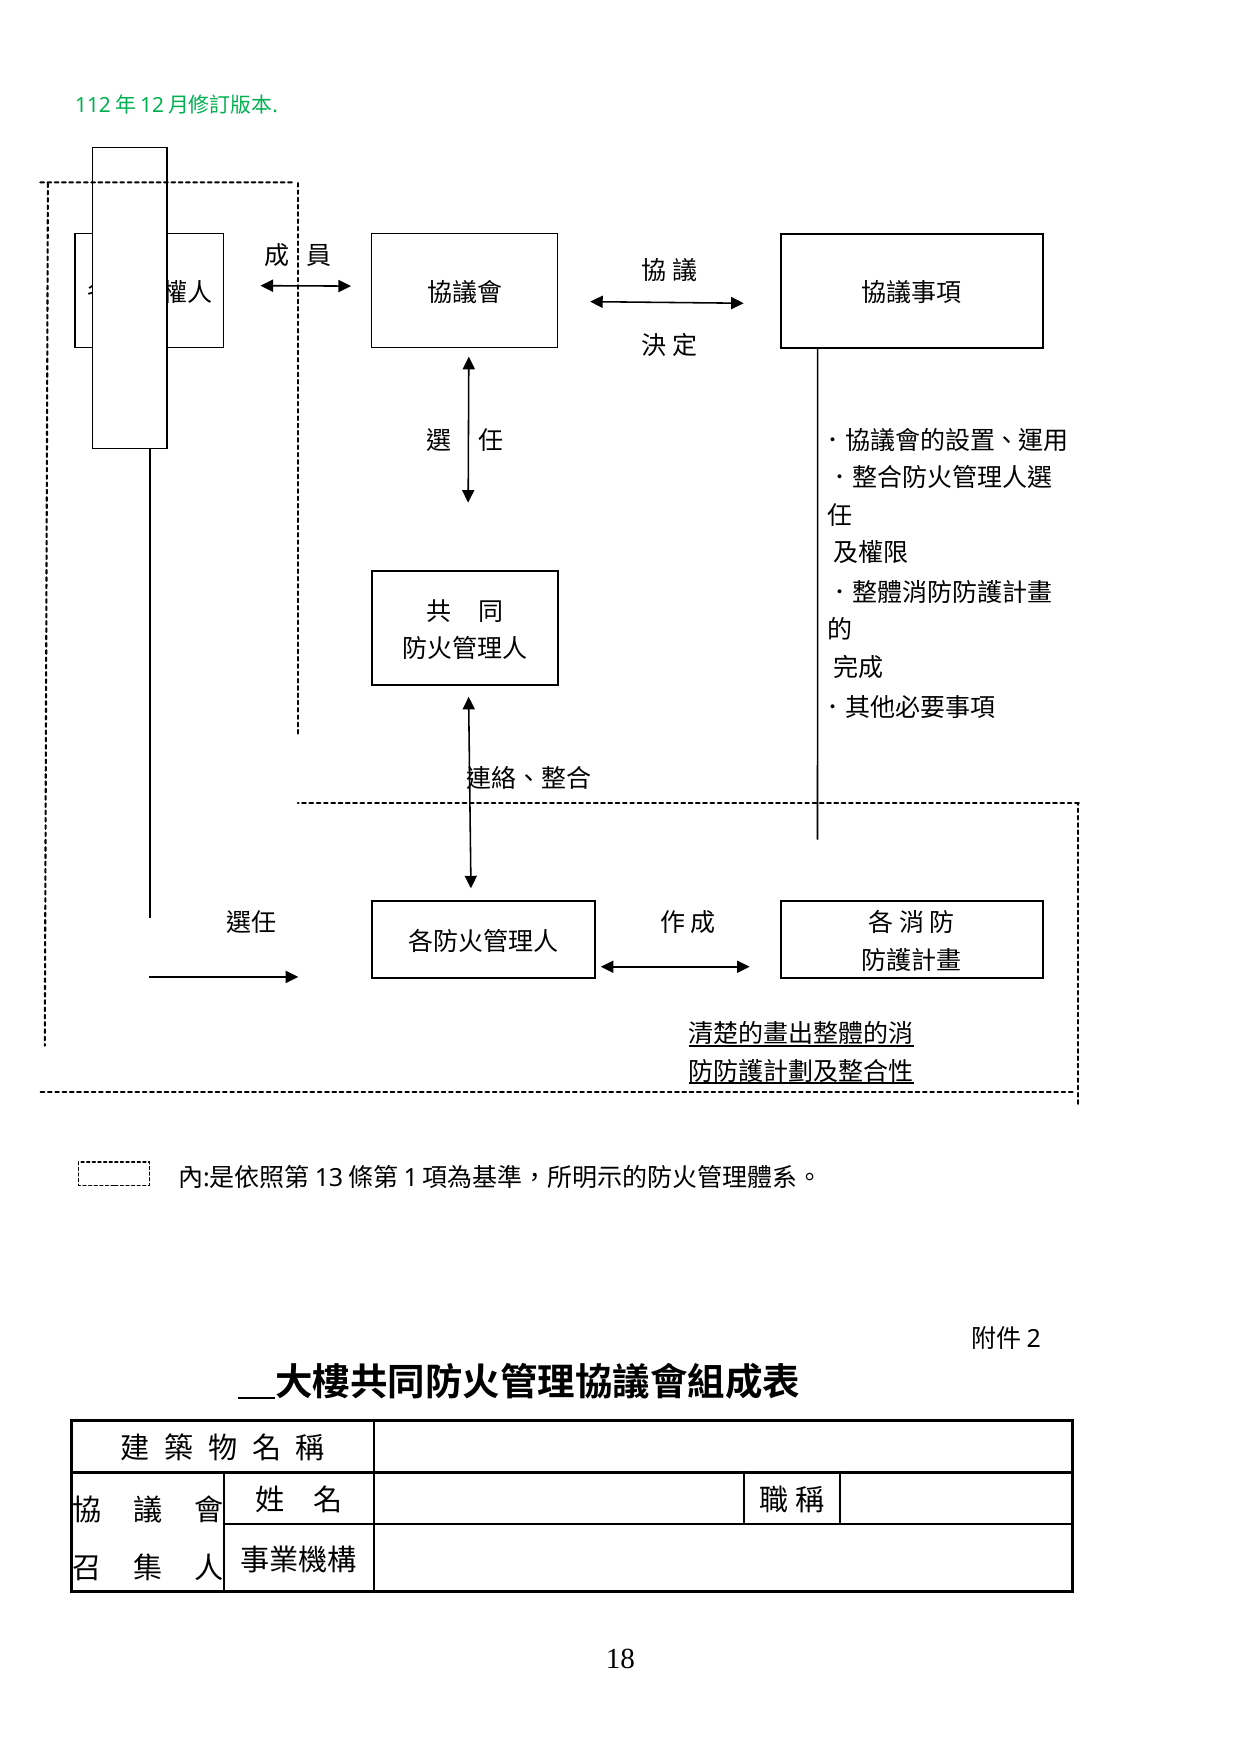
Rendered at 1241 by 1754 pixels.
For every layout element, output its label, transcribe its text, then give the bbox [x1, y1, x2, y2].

table_cell [151, 570, 223, 684]
table_cell [558, 457, 781, 570]
table_cell [781, 131, 1043, 164]
table_cell [224, 1013, 372, 1088]
table_cell [168, 348, 223, 386]
table_cell [372, 686, 558, 724]
table_cell 各防火管理人 [373, 902, 594, 977]
table_cell [819, 349, 1043, 386]
table_cell [151, 724, 223, 758]
table_cell [372, 1123, 595, 1156]
table_cell [1043, 977, 1071, 1013]
table_cell [558, 684, 781, 724]
table_cell [1043, 199, 1071, 233]
table_cell [818, 1088, 1043, 1122]
table_cell [75, 386, 92, 420]
table_cell [781, 570, 816, 684]
table_cell [75, 724, 149, 758]
table_cell [372, 1013, 595, 1088]
table_cell [470, 386, 558, 420]
table_cell [151, 684, 223, 724]
table_cell [1043, 386, 1071, 420]
table_cell [1043, 131, 1071, 164]
table_cell 選 [372, 420, 467, 457]
table_cell [151, 832, 223, 866]
table_cell [372, 131, 558, 164]
table_cell [1074, 1523, 1116, 1590]
table_cell [1044, 233, 1071, 347]
table_cell [595, 796, 781, 832]
table_cell [595, 832, 781, 866]
table_cell [1043, 1013, 1071, 1088]
table_cell [168, 165, 223, 199]
table_cell [224, 131, 372, 164]
table_cell ．整合防火管理人選任 及權限 [819, 457, 1071, 570]
table_cell [372, 979, 595, 1013]
table_cell [224, 570, 371, 684]
table_cell [595, 977, 781, 1013]
table_cell [372, 386, 467, 420]
table_cell [1043, 796, 1071, 832]
table_cell [75, 832, 149, 866]
table_cell [819, 386, 1043, 420]
table_cell [781, 724, 816, 758]
table_cell 事業機構 [225, 1525, 373, 1590]
subtitle 大樓共同防火管理協議會組成表 [180, 1352, 847, 1406]
table_cell [372, 1088, 595, 1122]
table_cell [558, 347, 781, 386]
table_header 建 築 物 名 稱 [73, 1422, 373, 1471]
table_cell [75, 131, 223, 164]
table_header [375, 1422, 1071, 1471]
table_cell [75, 866, 149, 900]
table_cell 成 員 [224, 233, 371, 347]
table_cell [375, 1474, 743, 1523]
table_cell [372, 457, 558, 570]
table_cell [75, 165, 92, 199]
table_cell [558, 131, 781, 164]
table_cell [595, 1123, 818, 1156]
table_cell [1043, 724, 1071, 758]
table_cell [781, 758, 816, 796]
table_cell [558, 724, 781, 758]
table_cell [151, 457, 223, 570]
table_cell [841, 1474, 1071, 1523]
table_cell 各管理權人 [168, 234, 223, 347]
table_cell [224, 165, 372, 199]
table_cell [75, 348, 92, 386]
table_cell [781, 796, 816, 832]
table_cell [1043, 758, 1071, 796]
table_cell [224, 796, 372, 832]
table_cell [151, 796, 223, 832]
table_cell 任 [470, 420, 558, 457]
table_cell [224, 977, 372, 1013]
table_cell [224, 758, 372, 796]
table_cell 協議事項 [782, 235, 1042, 347]
table_cell 姓 名 [225, 1474, 373, 1523]
table_cell [595, 866, 781, 900]
table_cell [75, 1123, 223, 1156]
table_cell ．整體消防防護計畫的 完成 [819, 570, 1071, 684]
table_cell [595, 1088, 818, 1122]
table_cell [471, 796, 595, 832]
table_header [1074, 1419, 1116, 1471]
table_cell 職 稱 [745, 1474, 839, 1523]
table_cell [819, 758, 1043, 796]
table_cell [558, 420, 781, 457]
table_cell 共 同 防火管理人 [373, 572, 557, 684]
table_cell [781, 165, 1043, 199]
table_cell [224, 386, 372, 420]
table_cell [1043, 1088, 1071, 1122]
table_cell [1043, 1123, 1071, 1156]
table_cell [75, 796, 149, 832]
table_cell [375, 1525, 1071, 1590]
table_cell 協議會 [372, 234, 557, 347]
table_cell 協 議 決 定 [558, 233, 780, 347]
table_cell [781, 420, 816, 457]
table_cell 清楚的畫出整體的消 防防護計劃及整合性 [595, 1013, 1043, 1088]
table_cell [75, 900, 223, 977]
table_cell [224, 420, 372, 457]
table_cell [75, 457, 149, 570]
table_cell [224, 684, 372, 724]
table_cell [781, 386, 816, 420]
table_cell [372, 348, 558, 386]
table_cell [559, 570, 781, 684]
table_cell [1043, 165, 1071, 199]
table_cell [224, 1088, 372, 1122]
table_cell [151, 866, 223, 900]
table_cell [224, 347, 372, 386]
table_cell [372, 165, 558, 199]
table_cell [1043, 866, 1071, 900]
table_cell [75, 570, 149, 684]
table_cell [558, 386, 781, 420]
table_cell [781, 349, 816, 386]
table_cell 內:是依照第13條第1項為基準，所明示的防火管理體系。 [75, 1156, 1043, 1194]
table_cell [781, 832, 1043, 866]
table_cell [781, 457, 816, 570]
table_cell [151, 758, 223, 796]
table_cell [75, 977, 223, 1013]
table_cell [781, 979, 1043, 1013]
table_cell 各管理權人 [76, 234, 92, 347]
table_cell [372, 796, 469, 832]
table_cell [1074, 1471, 1116, 1523]
table_cell [75, 199, 92, 233]
table_cell [151, 420, 223, 457]
table_cell [818, 1123, 1043, 1156]
table_cell [75, 758, 149, 796]
table_cell [1043, 832, 1071, 866]
table_cell [75, 1013, 223, 1088]
table_cell [1044, 900, 1071, 977]
table_cell [75, 1088, 223, 1122]
table_cell [781, 684, 816, 724]
table_cell [224, 1123, 372, 1156]
table_cell 連絡、整合 [471, 758, 781, 796]
table_cell [558, 165, 781, 199]
table_cell 選任 [224, 900, 371, 977]
table_cell [372, 199, 558, 233]
table_cell [1043, 347, 1071, 386]
table_cell [781, 866, 1043, 900]
table_cell [224, 832, 372, 866]
table_cell [819, 796, 1043, 832]
table_cell [781, 199, 1043, 233]
table_cell [372, 832, 469, 866]
table_cell ．其他必要事項 [819, 684, 1071, 724]
text 附件2 [971, 1314, 1057, 1356]
table_cell 連絡、整合 [372, 758, 469, 796]
table_cell [224, 866, 372, 900]
table_cell ．協議會的設置、運用 [819, 420, 1071, 457]
table_cell [470, 724, 558, 758]
table_cell [1043, 1156, 1071, 1194]
table_cell [372, 724, 468, 758]
table_cell 協議會 召集人 [73, 1474, 223, 1590]
table_cell [819, 724, 1043, 758]
table_cell [224, 199, 372, 233]
table_cell [558, 199, 781, 233]
table_cell 作 成 [596, 900, 780, 977]
table_cell [168, 199, 223, 233]
table_cell [472, 832, 595, 866]
table_cell [372, 866, 595, 900]
table_cell 各 消 防 防護計畫 [782, 902, 1042, 977]
table_cell [168, 386, 223, 420]
table_cell [224, 457, 372, 570]
table_cell [75, 420, 149, 457]
table_cell [75, 684, 149, 724]
table_cell [224, 724, 372, 758]
